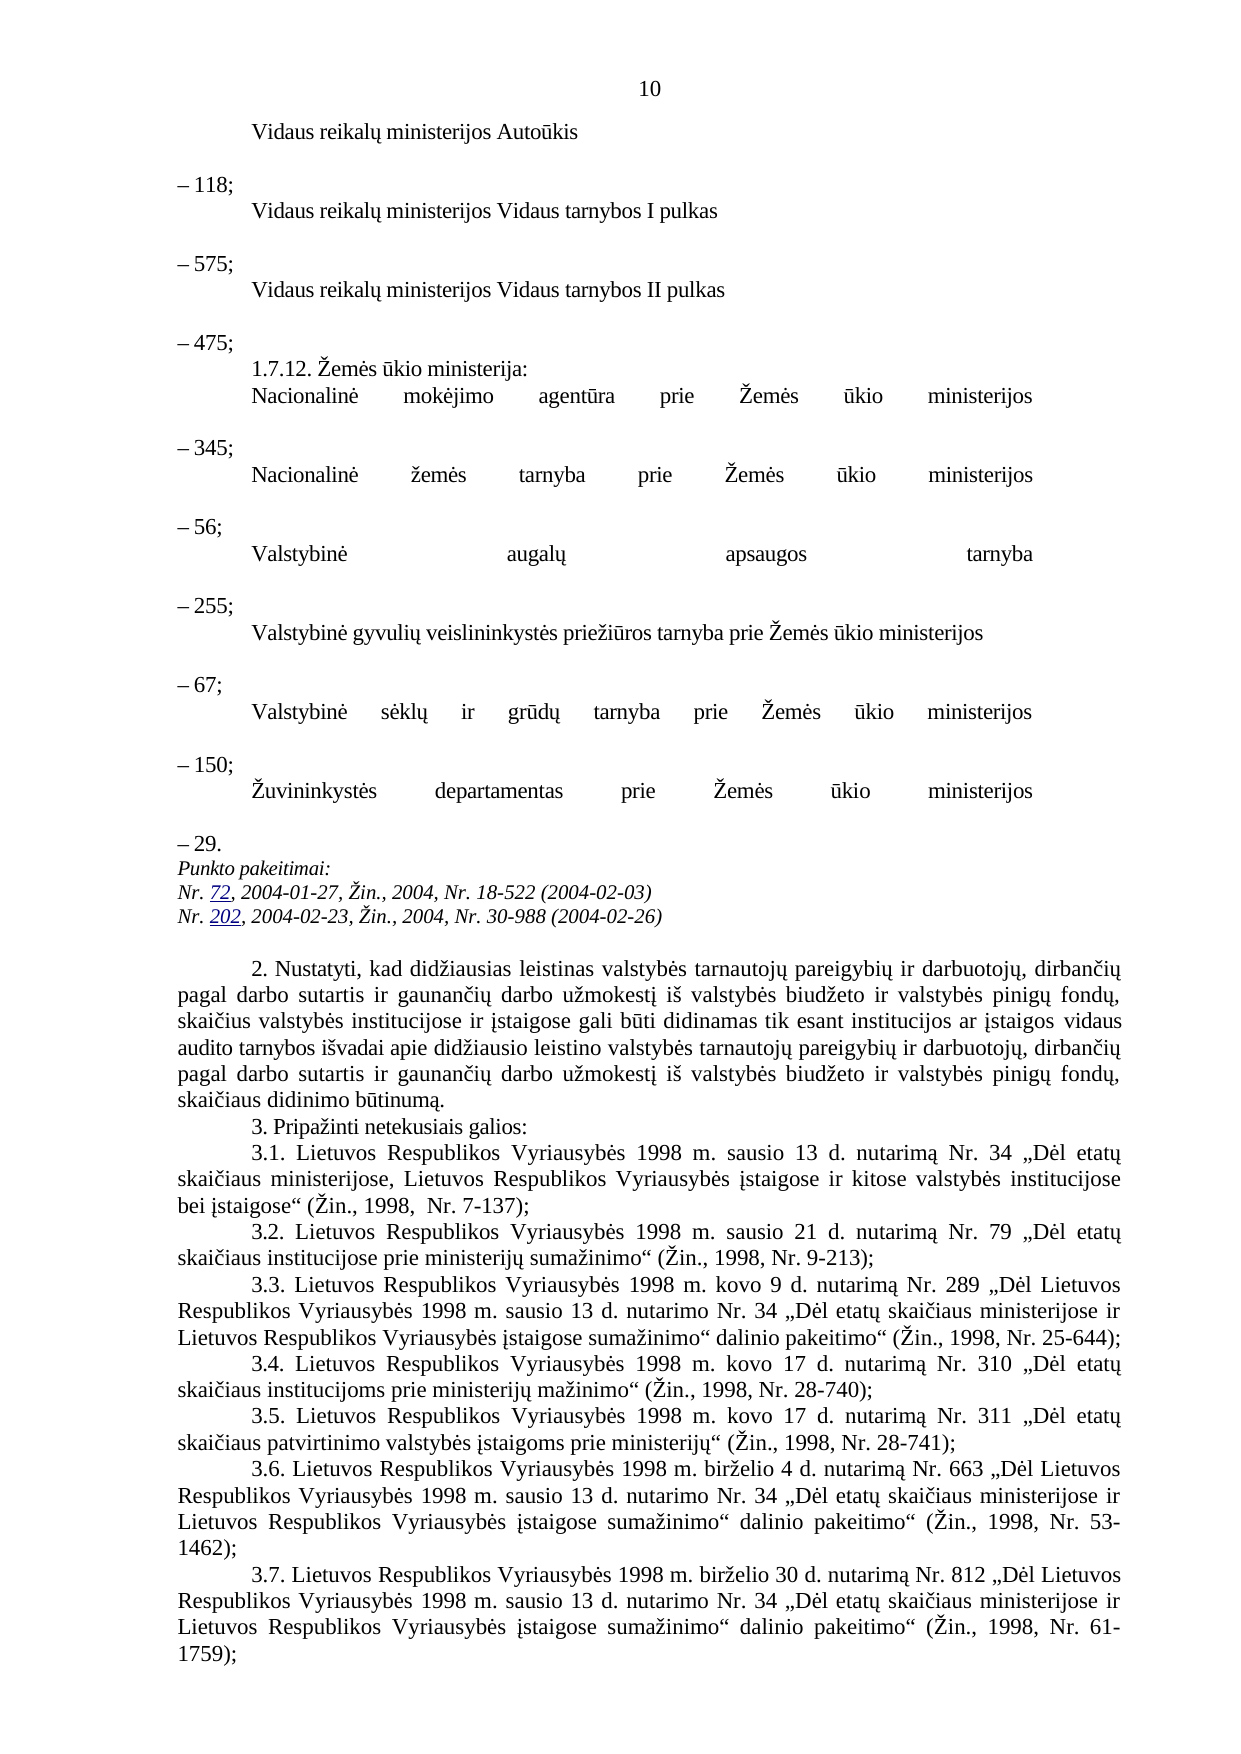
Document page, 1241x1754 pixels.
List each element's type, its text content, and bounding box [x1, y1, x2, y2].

text Žuvininkystės departamentas prie Žemės ūkio ministerijos – 29. [177, 777, 1033, 856]
text Punkto pakeitimai: [177, 856, 1122, 880]
text 2. Nustatyti, kad didžiausias leistinas valstybės tarnautojų pareigybių ir darbuotojų, dirbančių pagal darbo sutartis ir gaunančių darbo užmokestį iš valstybės biudžeto ir valstybės pinigų fondų, skaičius valstybės institucijose ir įstaigose gali būti didinamas tik esant institucijos ar įstaigos vidaus audito tarnybos išvadai apie didžiausio leistino valstybės tarnautojų pareigybių ir darbuotojų, dirbančių pagal darbo sutartis ir gaunančių darbo užmokestį iš valstybės biudžeto ir valstybės pinigų fondų, skaičiaus didinimo būtinumą. [177, 954, 1122, 1113]
text 3.5. Lietuvos Respublikos Vyriausybės 1998 m. kovo 17 d. nutarimą Nr. 311 „Dėl etatų skaičiaus patvirtinimo valstybės įstaigoms prie ministerijų“ (Žin., 1998, Nr. 28-741); [177, 1403, 1122, 1455]
text Valstybinė gyvulių veislininkystės priežiūros tarnyba prie Žemės ūkio ministerijos – 67; [177, 619, 1033, 698]
text 3.4. Lietuvos Respublikos Vyriausybės 1998 m. kovo 17 d. nutarimą Nr. 310 „Dėl etatų skaičiaus institucijoms prie ministerijų mažinimo“ (Žin., 1998, Nr. 28-740); [177, 1350, 1122, 1403]
text Vidaus reikalų ministerijos Vidaus tarnybos I pulkas – 575; [177, 197, 1033, 276]
text Nr. 72, 2004-01-27, Žin., 2004, Nr. 18-522 (2004-02-03) [177, 880, 1122, 904]
text 3. Pripažinti netekusiais galios: [177, 1113, 1122, 1139]
text Nacionalinė mokėjimo agentūra prie Žemės ūkio ministerijos – 345; [177, 382, 1033, 461]
text 3.7. Lietuvos Respublikos Vyriausybės 1998 m. birželio 30 d. nutarimą Nr. 812 „Dėl Lietuvos Respublikos Vyriausybės 1998 m. sausio 13 d. nutarimo Nr. 34 „Dėl etatų skaičiaus ministerijose ir Lietuvos Respublikos Vyriausybės įstaigose sumažinimo“ dalinio pakeitimo“ (Žin., 1998, Nr. 61-1759); [177, 1561, 1122, 1666]
text Vidaus reikalų ministerijos Autoūkis – 118; [177, 118, 1033, 197]
text Valstybinė augalų apsaugos tarnyba – 255; [177, 540, 1033, 619]
text 3.6. Lietuvos Respublikos Vyriausybės 1998 m. birželio 4 d. nutarimą Nr. 663 „Dėl Lietuvos Respublikos Vyriausybės 1998 m. sausio 13 d. nutarimo Nr. 34 „Dėl etatų skaičiaus ministerijose ir Lietuvos Respublikos Vyriausybės įstaigose sumažinimo“ dalinio pakeitimo“ (Žin., 1998, Nr. 53-1462); [177, 1455, 1122, 1561]
text 1.7.12. Žemės ūkio ministerija: [177, 355, 1122, 382]
text Nr. 202, 2004-02-23, Žin., 2004, Nr. 30-988 (2004-02-26) [177, 904, 1122, 928]
text Vidaus reikalų ministerijos Vidaus tarnybos II pulkas – 475; [177, 276, 1033, 355]
text 3.1. Lietuvos Respublikos Vyriausybės 1998 m. sausio 13 d. nutarimą Nr. 34 „Dėl etatų skaičiaus ministerijose, Lietuvos Respublikos Vyriausybės įstaigose ir kitose valstybės institucijose bei įstaigose“ (Žin., 1998, Nr. 7-137); [177, 1139, 1122, 1218]
text 3.3. Lietuvos Respublikos Vyriausybės 1998 m. kovo 9 d. nutarimą Nr. 289 „Dėl Lietuvos Respublikos Vyriausybės 1998 m. sausio 13 d. nutarimo Nr. 34 „Dėl etatų skaičiaus ministerijose ir Lietuvos Respublikos Vyriausybės įstaigose sumažinimo“ dalinio pakeitimo“ (Žin., 1998, Nr. 25-644); [177, 1271, 1122, 1350]
text 3.2. Lietuvos Respublikos Vyriausybės 1998 m. sausio 21 d. nutarimą Nr. 79 „Dėl etatų skaičiaus institucijose prie ministerijų sumažinimo“ (Žin., 1998, Nr. 9-213); [177, 1218, 1122, 1271]
text Nacionalinė žemės tarnyba prie Žemės ūkio ministerijos – 56; [177, 461, 1033, 540]
text Valstybinė sėklų ir grūdų tarnyba prie Žemės ūkio ministerijos – 150; [177, 698, 1033, 777]
